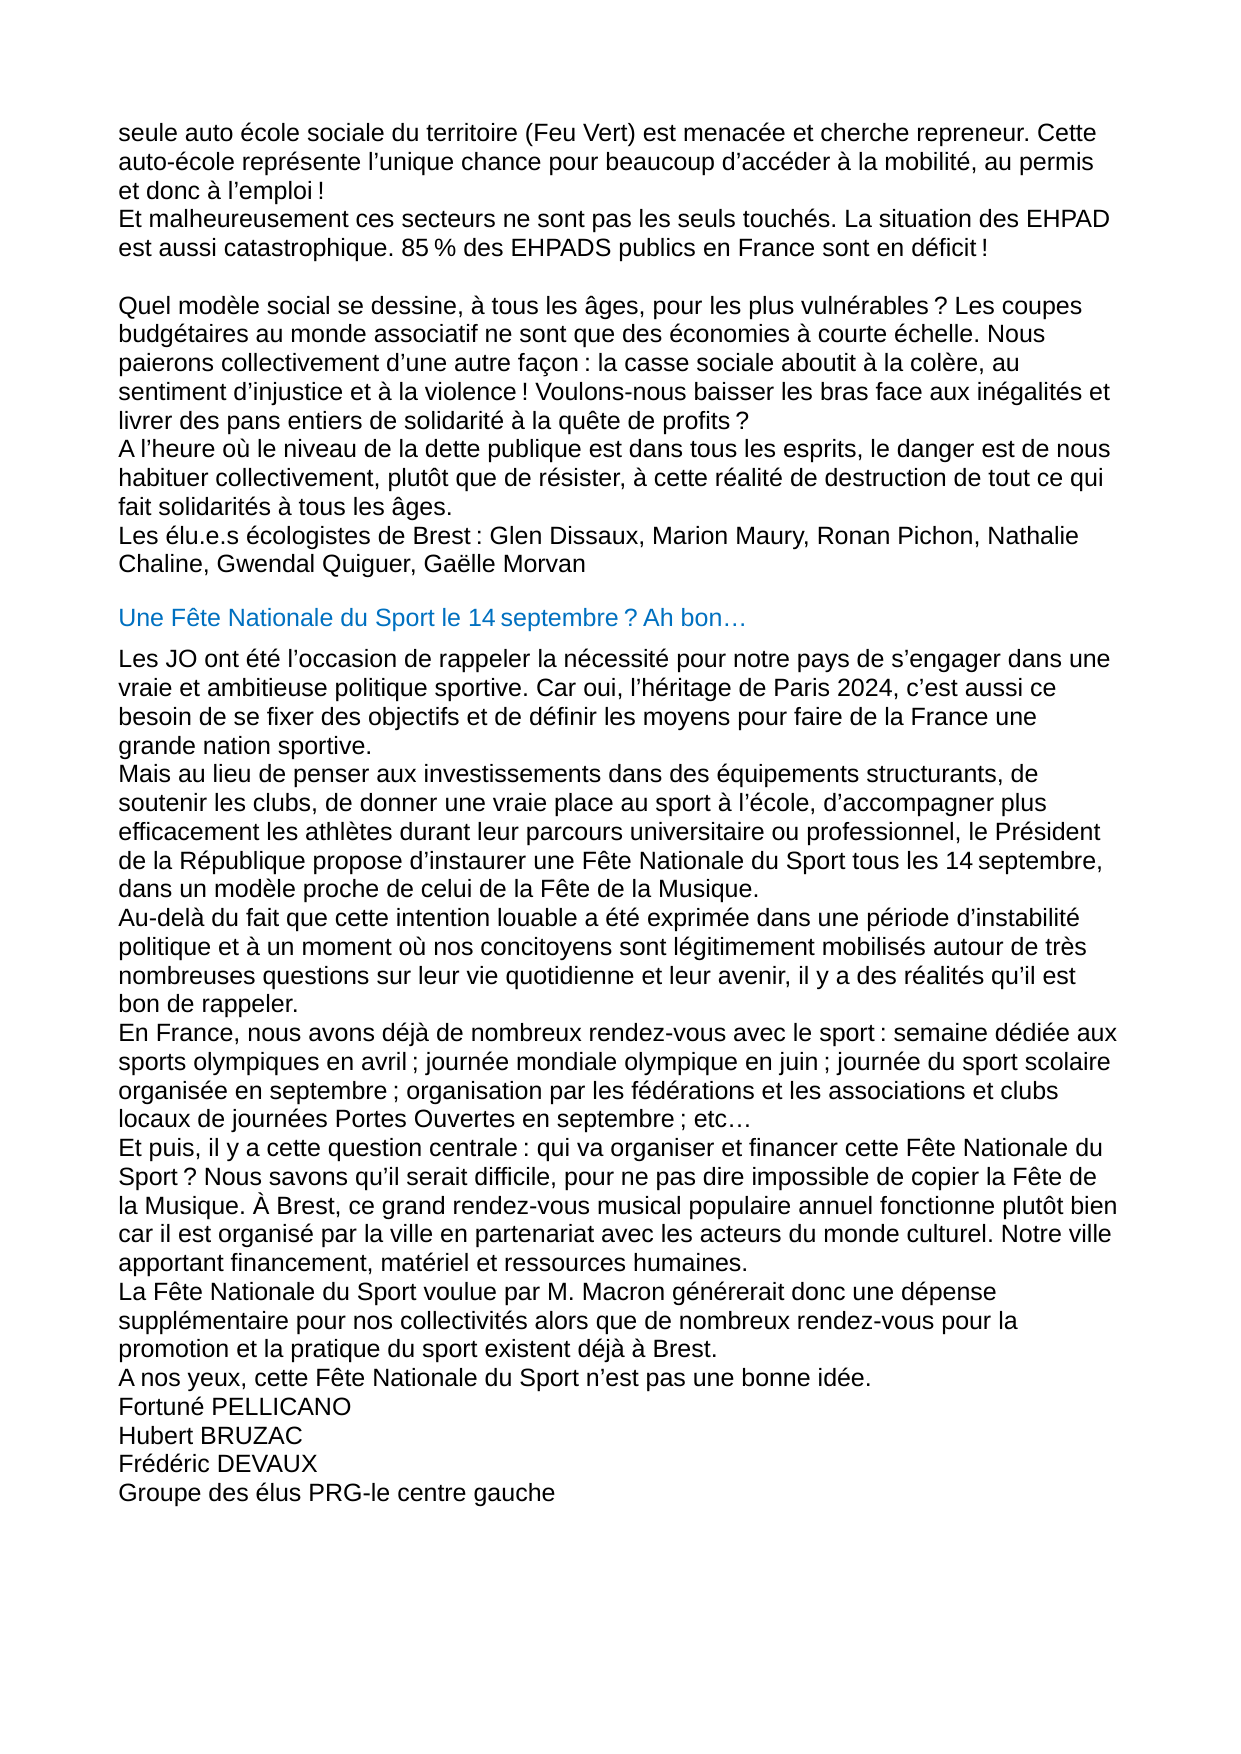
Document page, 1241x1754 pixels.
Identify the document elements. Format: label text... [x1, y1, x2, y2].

text seule auto école sociale du territoire (Feu Vert) est menacée et cherche repreneur. Cette auto-école représente l’unique chance pour beaucoup d’accéder à la mobilité, au permis et donc à l’emploi ! [118, 118, 1122, 204]
subtitle Une Fête Nationale du Sport le 14 septembre ? Ah bon… [118, 603, 1122, 632]
text Mais au lieu de penser aux investissements dans des équipements structurants, de soutenir les clubs, de donner une vraie place au sport à l’école, d’accompagner plus efficacement les athlètes durant leur parcours universitaire ou professionnel, le Président de la République propose d’instaurer une Fête Nationale du Sport tous les 14 septembre, dans un modèle proche de celui de la Fête de la Musique. [118, 759, 1122, 903]
text Hubert BRUZAC [118, 1421, 1122, 1449]
text Au-delà du fait que cette intention louable a été exprimée dans une période d’instabilité politique et à un moment où nos concitoyens sont légitimement mobilisés autour de très nombreuses questions sur leur vie quotidienne et leur avenir, il y a des réalités qu’il est bon de rappeler. [118, 903, 1122, 1018]
text Et malheureusement ces secteurs ne sont pas les seuls touchés. La situation des EHPAD est aussi catastrophique. 85 % des EHPADS publics en France sont en déficit ! [118, 204, 1122, 262]
text A nos yeux, cette Fête Nationale du Sport n’est pas une bonne idée. [118, 1363, 1122, 1392]
text Fortuné PELLICANO [118, 1392, 1122, 1421]
text Les élu.e.s écologistes de Brest : Glen Dissaux, Marion Maury, Ronan Pichon, Nathalie Chaline, Gwendal Quiguer, Gaëlle Morvan [118, 521, 1122, 578]
text Frédéric DEVAUX [118, 1449, 1122, 1478]
text Quel modèle social se dessine, à tous les âges, pour les plus vulnérables ? Les coupes budgétaires au monde associatif ne sont que des économies à courte échelle. Nous paierons collectivement d’une autre façon : la casse sociale aboutit à la colère, au sentiment d’injustice et à la violence ! Voulons-nous baisser les bras face aux inégalités et livrer des pans entiers de solidarité à la quête de profits ? [118, 291, 1122, 434]
text En France, nous avons déjà de nombreux rendez-vous avec le sport : semaine dédiée aux sports olympiques en avril ; journée mondiale olympique en juin ; journée du sport scolaire organisée en septembre ; organisation par les fédérations et les associations et clubs locaux de journées Portes Ouvertes en septembre ; etc… [118, 1018, 1122, 1133]
text Les JO ont été l’occasion de rappeler la nécessité pour notre pays de s’engager dans une vraie et ambitieuse politique sportive. Car oui, l’héritage de Paris 2024, c’est aussi ce besoin de se fixer des objectifs et de définir les moyens pour faire de la France une grande nation sportive. [118, 644, 1122, 759]
text A l’heure où le niveau de la dette publique est dans tous les esprits, le danger est de nous habituer collectivement, plutôt que de résister, à cette réalité de destruction de tout ce qui fait solidarités à tous les âges. [118, 434, 1122, 521]
text Groupe des élus PRG-le centre gauche [118, 1478, 1122, 1507]
text La Fête Nationale du Sport voulue par M. Macron générerait donc une dépense supplémentaire pour nos collectivités alors que de nombreux rendez-vous pour la promotion et la pratique du sport existent déjà à Brest. [118, 1277, 1122, 1363]
text Et puis, il y a cette question centrale : qui va organiser et financer cette Fête Nationale du Sport ? Nous savons qu’il serait difficile, pour ne pas dire impossible de copier la Fête de la Musique. À Brest, ce grand rendez-vous musical populaire annuel fonctionne plutôt bien car il est organisé par la ville en partenariat avec les acteurs du monde culturel. Notre ville apportant financement, matériel et ressources humaines. [118, 1133, 1122, 1277]
